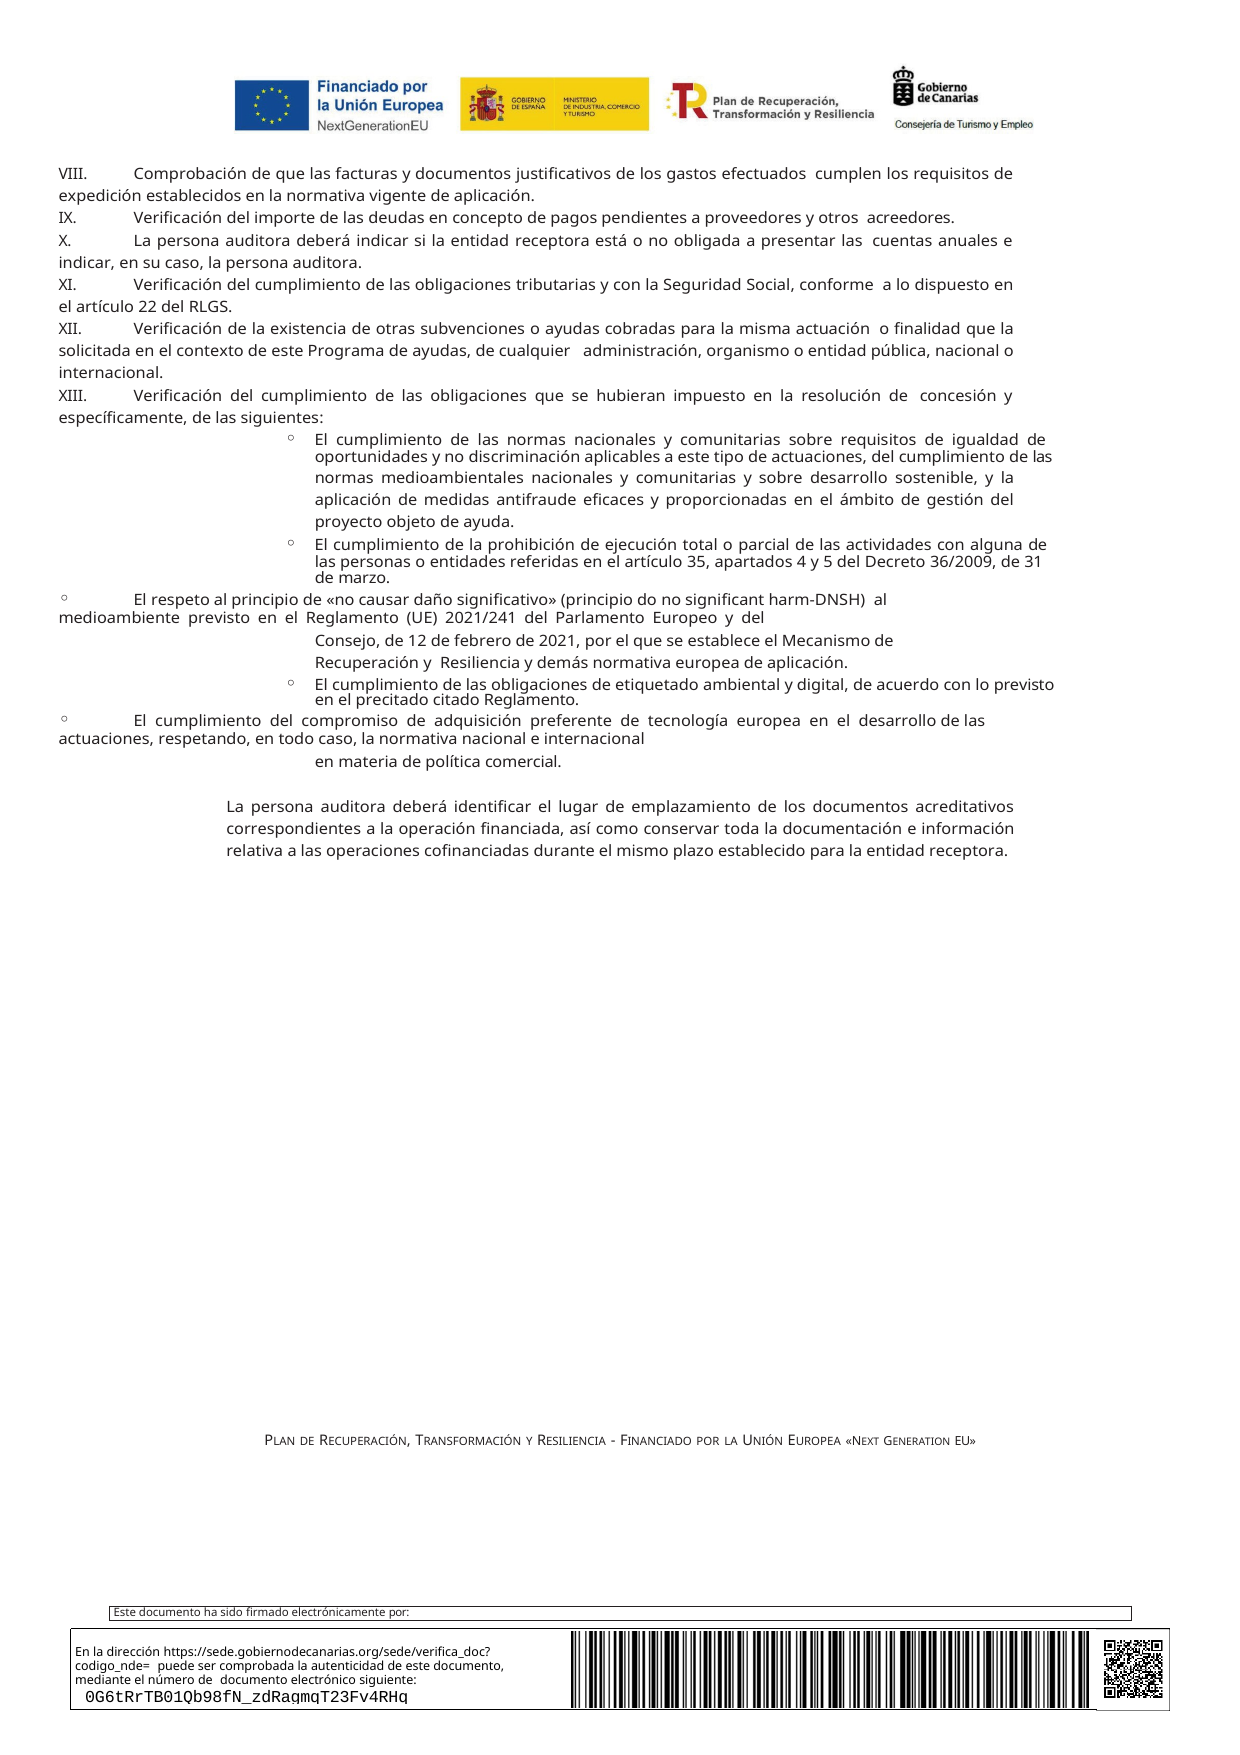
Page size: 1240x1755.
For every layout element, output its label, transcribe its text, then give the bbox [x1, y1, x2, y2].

list El respeto al principio de «no causar daño significativo» (principio do no significant harm-DNSH) al medioambiente previsto en el Reglamento (UE) 2021/241 del Parlamento Europeo y del [58, 587, 1014, 628]
list El cumplimiento de las normas nacionales y comunitarias sobre requisitos de igualdad de [285, 428, 1181, 450]
list El cumplimiento de las obligaciones de etiquetado ambiental y digital, de acuerdo con lo previsto [285, 673, 1181, 695]
text las personas o entidades referidas en el artículo 35, apartados 4 y 5 del Decreto 36/2009, de 31 [314, 555, 1181, 571]
list Verificación del importe de las deudas en concepto de pagos pendientes a proveedores y otros acreedores. [58, 207, 1013, 228]
text en el precitado citado Reglamento. [314, 695, 1181, 708]
list El cumplimiento del compromiso de adquisición preferente de tecnología europea en el desarrollo de las actuaciones, respetando, en todo caso, la normativa nacional e internacional [58, 708, 1014, 749]
text La persona auditora deberá identificar el lugar de emplazamiento de los documentos acreditativos correspondientes a la operación financiada, así como conservar toda la documentación e información relativa a las operaciones cofinanciadas durante el mismo plazo establecido para la entidad receptora. [226, 796, 1014, 861]
text normas medioambientales nacionales y comunitarias y sobre desarrollo sostenible, y la aplicación de medidas antifraude eficaces y proporcionadas en el ámbito de gestión del proyecto objeto de ayuda. [314, 467, 1014, 532]
list Verificación del cumplimiento de las obligaciones que se hubieran impuesto en la resolución de concesión y específicamente, de las siguientes: [58, 384, 1013, 428]
text Consejo, de 12 de febrero de 2021, por el que se establece el Mecanismo de Recuperación y Resiliencia y demás normativa europea de aplicación. [314, 629, 995, 673]
table_header Este documento ha sido firmado electrónicamente por: [110, 1607, 951, 1620]
list Verificación del cumplimiento de las obligaciones tributarias y con la Seguridad Social, conforme a lo dispuesto en el artículo 22 del RLGS. [58, 274, 1014, 317]
list La persona auditora deberá indicar si la entidad receptora está o no obligada a presentar las cuentas anuales e indicar, en su caso, la persona auditora. [58, 229, 1014, 273]
list El cumplimiento de la prohibición de ejecución total o parcial de las actividades con alguna de [285, 533, 1181, 555]
text de marzo. [314, 572, 1181, 586]
text oportunidades y no discriminación aplicables a este tipo de actuaciones, del cumplimiento de las [314, 450, 1181, 466]
text en materia de política comercial. [314, 751, 1181, 772]
list Verificación de la existencia de otras subvenciones o ayudas cobradas para la misma actuación o finalidad que la solicitada en el contexto de este Programa de ayudas, de cualquier administración, organismo o entidad pública, nacional o internacional. [58, 318, 1014, 383]
text PLAN DE RECUPERACIÓN, TRANSFORMACIÓN Y RESILIENCIA - FINANCIADO POR LA UNIÓN EUROPEA «NEXT GENERATION EU» [98, 1430, 1142, 1450]
table_header [951, 1607, 1131, 1620]
list Comprobación de que las facturas y documentos justificativos de los gastos efectuados cumplen los requisitos de expedición establecidos en la normativa vigente de aplicación. [58, 163, 1014, 206]
